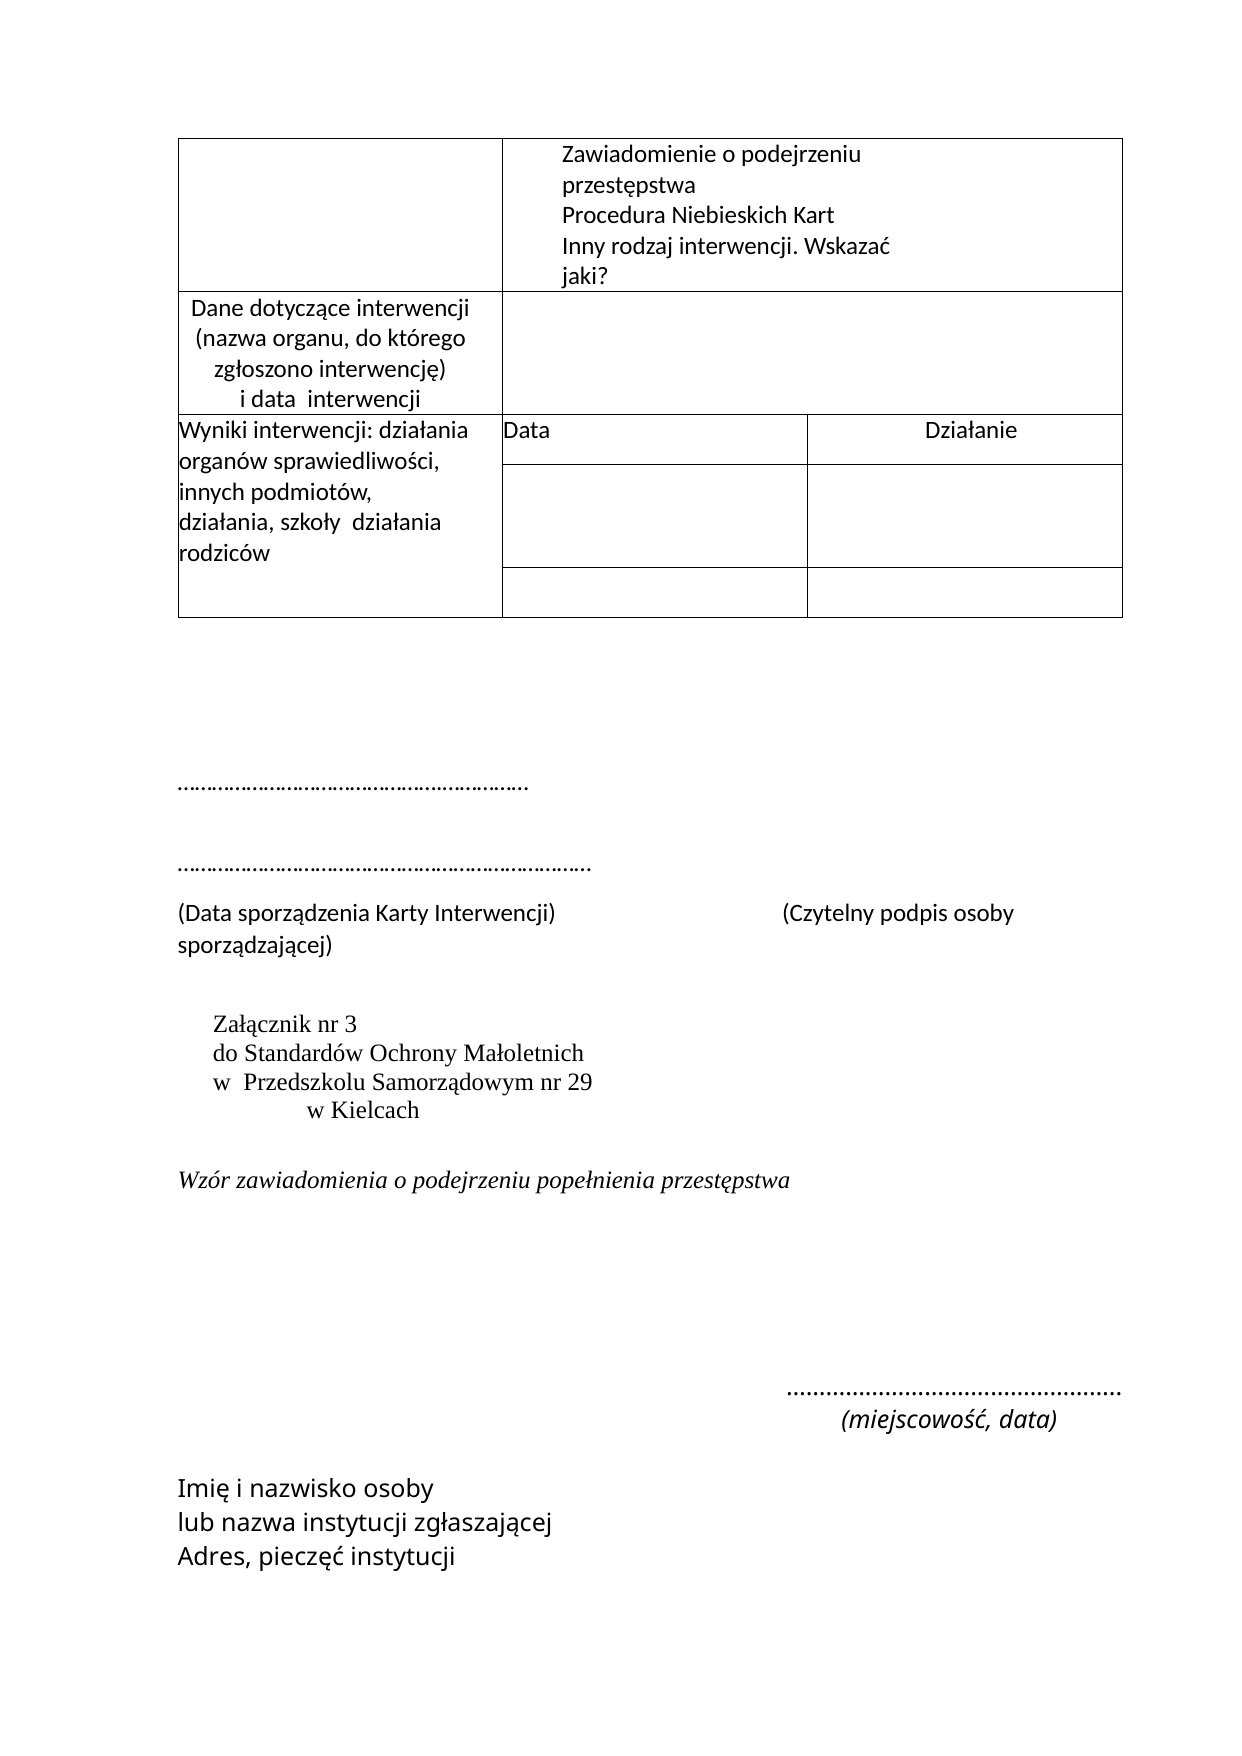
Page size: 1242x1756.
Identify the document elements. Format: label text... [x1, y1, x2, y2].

text w Kielcach [177, 1096, 1122, 1124]
table_cell [808, 568, 925, 617]
table_cell [808, 465, 925, 567]
table_cell [925, 292, 1122, 414]
table_cell [179, 567, 502, 617]
text w Przedszkolu Samorządowym nr 29 [177, 1067, 1122, 1096]
table_cell [925, 465, 1122, 567]
table_cell [503, 292, 925, 414]
table_cell Działanie [925, 415, 1122, 464]
table_cell [503, 465, 807, 567]
text (miejscowość, data) [177, 1402, 1122, 1436]
text do Standardów Ochrony Małoletnich [177, 1038, 1122, 1067]
text (Data sporządzenia Karty Interwencji) (Czytelny podpis osoby sporządzającej) [177, 897, 1122, 960]
text Załącznik nr 3 [177, 1009, 1122, 1038]
table_cell Zawiadomienie o podejrzeniu przestępstwa Procedura Niebieskich Kart Inny rodzaj interwencji. Wskazać jaki? [503, 139, 925, 291]
text ……………………………………….…………… [177, 766, 1122, 796]
text Imię i nazwisko osoby [177, 1470, 1122, 1504]
table_cell [503, 568, 807, 617]
text Adres, pieczęć instytucji [177, 1538, 1122, 1572]
table_cell [179, 139, 502, 291]
text Wzór zawiadomienia o podejrzeniu popełnienia przestępstwa [177, 1166, 1122, 1194]
table_cell [925, 139, 1122, 291]
text …………………….…………………….. [177, 1368, 1122, 1402]
table_cell [808, 415, 925, 464]
table_cell Dane dotyczące interwencji (nazwa organu, do którego zgłoszono interwencję) i data interwencji [179, 292, 502, 414]
table_cell [925, 568, 1122, 617]
text ……………………………………………………………… [177, 815, 1122, 878]
table_cell Wyniki interwencji: działania organów sprawiedliwości, innych podmiotów, działania, szkoły działania rodziców [179, 415, 502, 567]
text lub nazwa instytucji zgłaszającej [177, 1504, 1122, 1538]
table_cell Data [503, 415, 807, 464]
